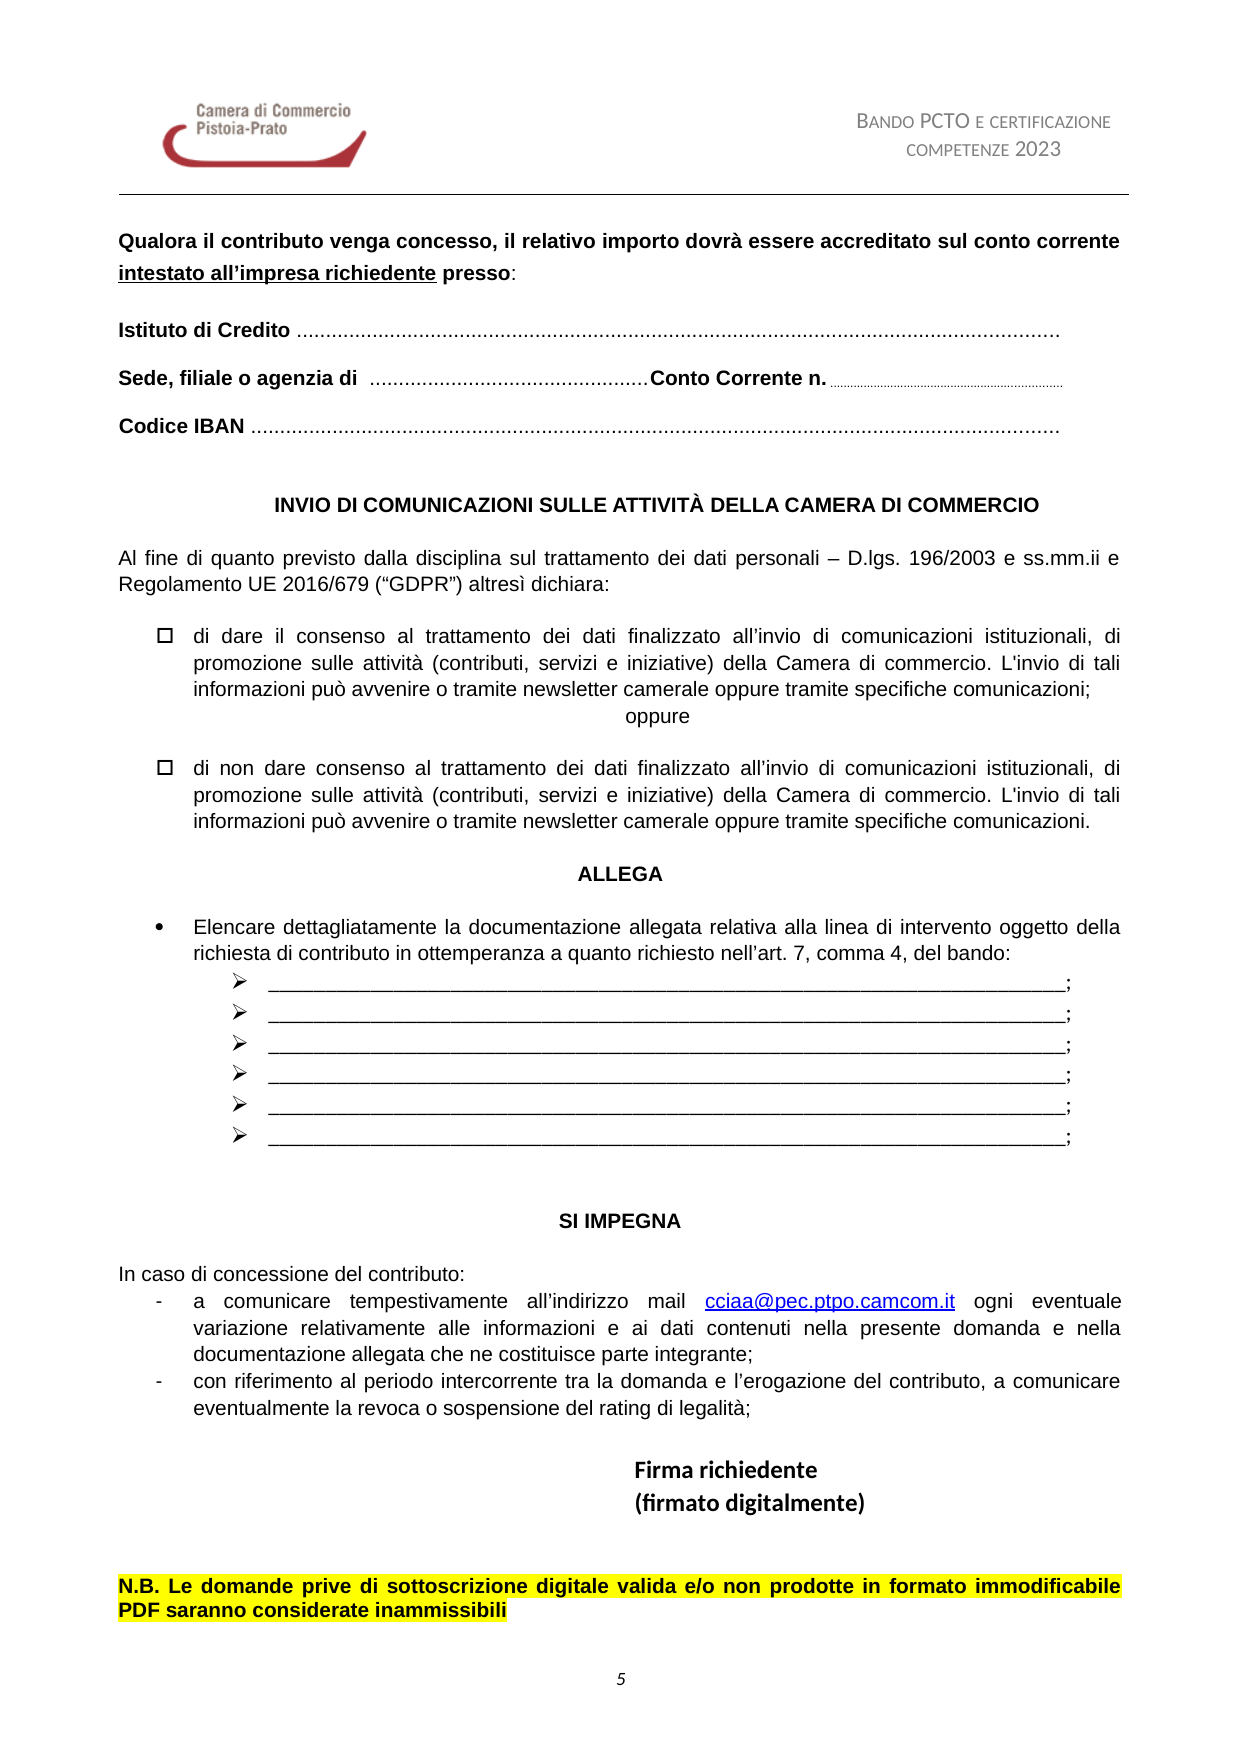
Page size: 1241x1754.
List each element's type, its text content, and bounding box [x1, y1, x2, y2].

text Sede, filiale o agenzia di Conto Corrente n. [118, 366, 1122, 389]
text ALLEGA [118, 862, 1122, 886]
text oppure [193, 703, 1122, 727]
list ______________________________________________________________________; [231, 967, 1122, 995]
text Firma richiedente [590, 1454, 1122, 1484]
list di non dare consenso al trattamento dei dati finalizzato all’invio di comunicazioni istituzionali, di promozione sulle attività (contributi, servizi e iniziative) della Camera di commercio. L'invio di tali informazioni può avvenire o tramite newsletter camerale oppure tramite specifiche comunicazioni. [156, 756, 1122, 833]
text Al fine di quanto previsto dalla disciplina sul trattamento dei dati personali – D.lgs. 196/2003 e ss.mm.ii e Regolamento UE 2016/679 (“GDPR”) altresì dichiara: [118, 545, 1122, 596]
text Qualora il contributo venga concesso, il relativo importo dovrà essere accreditato sul conto corrente intestato all’impresa richiedente presso: [118, 224, 1122, 286]
picture [156, 99, 373, 169]
text (firmato digitalmente) [590, 1488, 1122, 1518]
list con riferimento al periodo intercorrente tra la domanda e l’erogazione del contributo, a comunicare eventualmente la revoca o sospensione del rating di legalità; [156, 1368, 1122, 1420]
list ______________________________________________________________________; [231, 1090, 1122, 1118]
list a comunicare tempestivamente all’indirizzo mail cciaa@pec.ptpo.camcom.it ogni eventuale variazione relativamente alle informazioni e ai dati contenuti nella presente domanda e nella documentazione allegata che ne costituisce parte integrante; [156, 1288, 1122, 1366]
text Istituto di Credito [118, 318, 1122, 342]
list Elencare dettagliatamente la documentazione allegata relativa alla linea di intervento oggetto della richiesta di contributo in ottemperanza a quanto richiesto nell’art. 7, comma 4, del bando: [156, 914, 1122, 965]
list ______________________________________________________________________; [231, 998, 1122, 1026]
text Codice IBAN [118, 413, 1122, 437]
list ______________________________________________________________________; [231, 1059, 1122, 1087]
list ______________________________________________________________________; [231, 1121, 1122, 1149]
text SI IMPEGNA [118, 1209, 1122, 1233]
text N.B. Le domande prive di sottoscrizione digitale valida e/o non prodotte in formato immodificabile PDF saranno considerate inammissibili [118, 1574, 1122, 1622]
list di dare il consenso al trattamento dei dati finalizzato all’invio di comunicazioni istituzionali, di promozione sulle attività (contributi, servizi e iniziative) della Camera di commercio. L'invio di tali informazioni può avvenire o tramite newsletter camerale oppure tramite specifiche comunicazioni; [156, 624, 1122, 701]
list ______________________________________________________________________; [231, 1029, 1122, 1057]
text In caso di concessione del contributo: [118, 1261, 1122, 1285]
text INVIO DI COMUNICAZIONI SULLE ATTIVITÀ DELLA CAMERA DI COMMERCIO [118, 493, 1122, 517]
